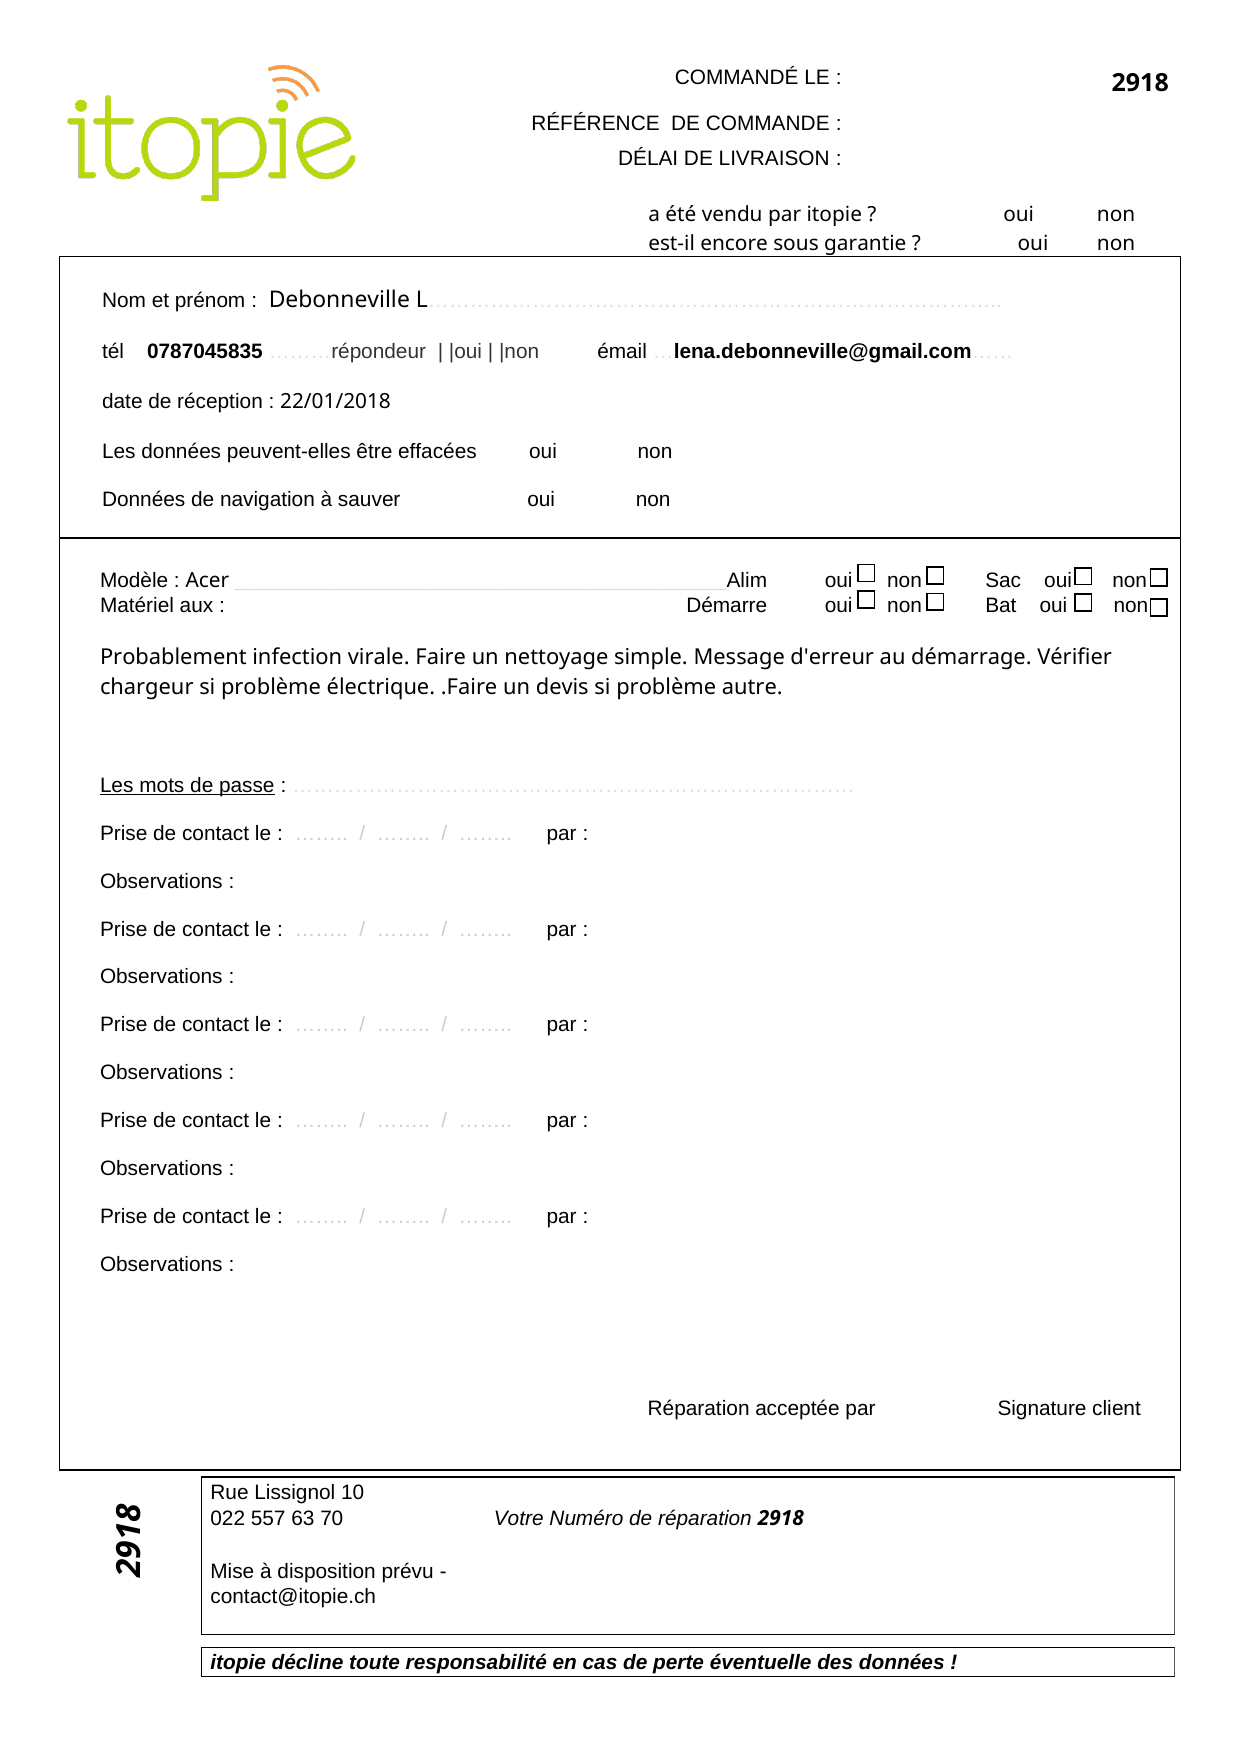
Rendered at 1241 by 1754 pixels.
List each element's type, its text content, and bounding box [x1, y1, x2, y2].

text Observations : [60, 865, 1180, 892]
text Observations : [60, 1249, 1180, 1276]
text Prise de contact le : …….. / …….. / …….. par : [60, 1009, 1180, 1036]
text date de réception : 22/01/2018 [60, 383, 1180, 415]
text Prise de contact le : …….. / …….. / …….. par : [60, 913, 1180, 940]
text Probablement infection virale. Faire un nettoyage simple. Message d'erreur au démarrage. Vérifier chargeur si problème électrique. .Faire un devis si problème autre. [60, 638, 1180, 701]
text Prise de contact le : …….. / …….. / …….. par : [60, 817, 1180, 844]
table_cell [847, 140, 1180, 175]
text a été vendu par itopie ? oui non [59, 199, 1181, 228]
table_header 2918 [59, 1471, 195, 1683]
table_cell RÉFÉRENCE DE COMMANDE : [490, 105, 847, 140]
text Les mots de passe : ……………………………………………………………………… [60, 769, 1180, 797]
table_cell itopie décline toute responsabilité en cas de perte éventuelle des données ! [195, 1641, 1180, 1683]
text Les données peuvent-elles être effacées oui non [60, 436, 1180, 463]
text Modèle : Acer Alim oui non Sac oui non [879, 562, 925, 590]
picture [67, 65, 356, 201]
text Réparation acceptée par Signature client [60, 1392, 1180, 1419]
text Observations : [60, 1057, 1180, 1084]
text tél 0787045835 ………répondeur | |oui | |non émail …lena.debonneville@gmail.com…… [60, 335, 1180, 362]
text Prise de contact le : …….. / …….. / …….. par : [60, 1105, 1180, 1132]
text Observations : [60, 1153, 1180, 1180]
table_header 2918 [847, 59, 1180, 104]
table_header COMMANDÉ LE : [490, 59, 847, 104]
table_cell [847, 105, 1180, 140]
text Données de navigation à sauver oui non [60, 484, 1180, 511]
text Modèle : Acer Alim oui non Sac oui non [948, 562, 1180, 590]
table_cell DÉLAI DE LIVRAISON : [490, 140, 847, 175]
text Modèle : Acer Alim oui non Sac oui non [60, 562, 856, 590]
table_header Rue Lissignol 10 022 557 63 70 Votre Numéro de réparation 2918 Mise à disposition prévu - contact@itopie.ch [195, 1471, 1180, 1641]
text Matériel aux : Démarre oui non Bat oui non [60, 590, 1180, 617]
text Observations : [60, 961, 1180, 988]
text est-il encore sous garantie ? oui non [59, 228, 1181, 256]
text Prise de contact le : …….. / …….. / …….. par : [60, 1201, 1180, 1228]
text Nom et prénom : Debonneville L……………………………………………………………………….. [60, 280, 1180, 314]
